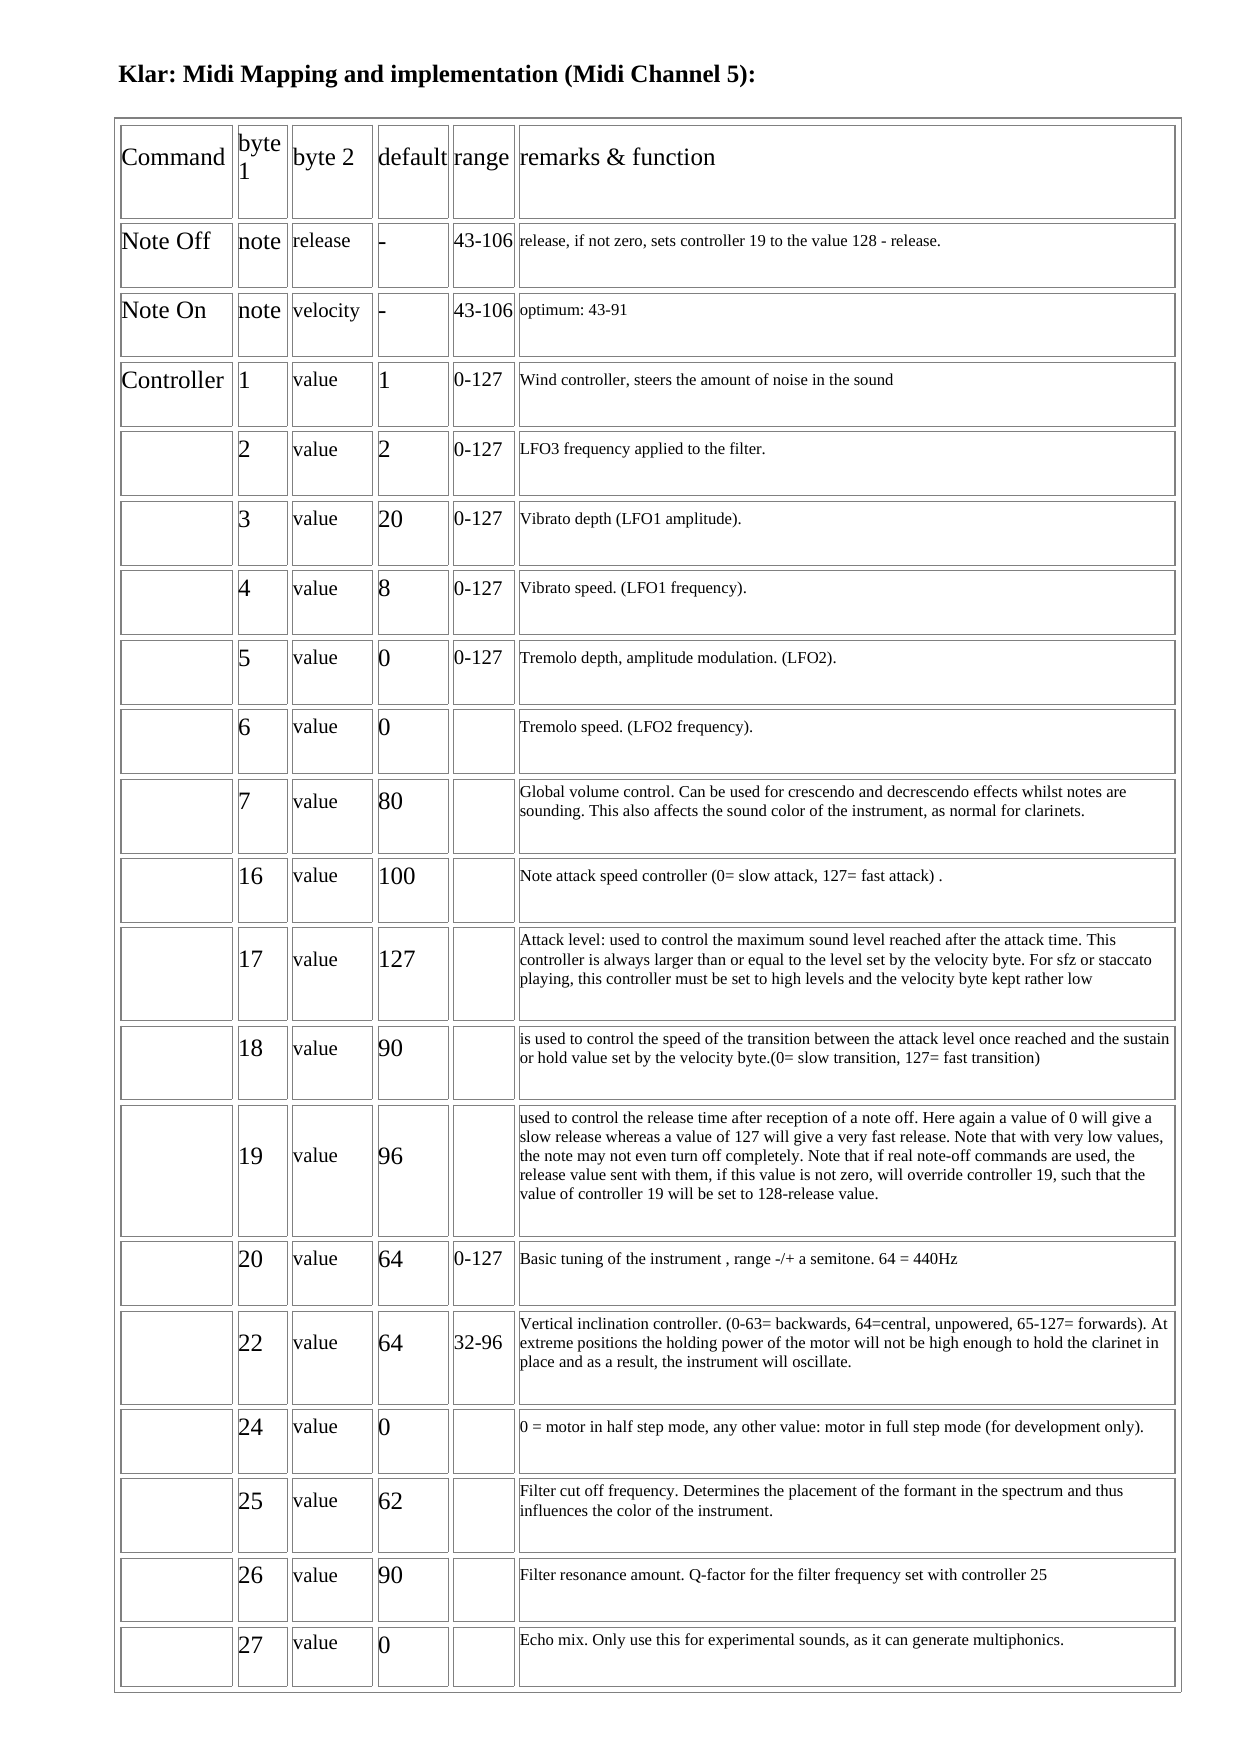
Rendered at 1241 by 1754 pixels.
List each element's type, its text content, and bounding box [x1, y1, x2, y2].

table_cell velocity [290, 287, 375, 356]
table_cell [118, 495, 235, 565]
table_cell value [290, 1621, 375, 1686]
table_cell value [290, 426, 375, 495]
table_cell [118, 1621, 235, 1686]
table_cell 26 [235, 1552, 290, 1621]
table_cell value [290, 1020, 375, 1099]
table_cell Vibrato depth (LFO1 amplitude). [517, 495, 1177, 565]
table_cell 127 [375, 922, 451, 1020]
table_cell 0-127 [451, 1236, 517, 1305]
table_cell 64 [375, 1236, 451, 1305]
table_cell 96 [375, 1099, 451, 1236]
table_header range [451, 119, 517, 217]
table_cell [118, 922, 235, 1020]
table_cell 2 [235, 426, 290, 495]
text Klar: Midi Mapping and implementation (Midi Channel 5): [118, 59, 1181, 88]
table_cell value [290, 1236, 375, 1305]
table_header byte 1 [235, 119, 290, 217]
table_cell [451, 1404, 517, 1473]
table_cell [122, 710, 232, 773]
table_cell - [375, 218, 451, 287]
table_cell Filter resonance amount. Q-factor for the filter frequency set with controller 25 [517, 1552, 1177, 1621]
table_cell - [375, 287, 451, 356]
table_cell [122, 1027, 232, 1099]
table_cell value [290, 565, 375, 634]
table_cell [122, 1106, 232, 1236]
table_cell [122, 1410, 232, 1473]
table_cell value [290, 1099, 375, 1236]
table_cell [454, 1479, 514, 1552]
table_cell note [235, 218, 290, 287]
table_cell value [290, 1473, 375, 1552]
table_cell [454, 710, 514, 773]
table_cell 17 [235, 922, 290, 1020]
table_cell 24 [235, 1404, 290, 1473]
table_cell value [290, 1404, 375, 1473]
table_cell [454, 780, 514, 852]
table_cell 16 [235, 853, 290, 922]
table_cell [454, 1559, 514, 1621]
table_cell optimum: 43-91 [517, 287, 1177, 356]
table_cell [451, 1020, 517, 1099]
table_cell note [235, 287, 290, 356]
table_cell [122, 1559, 232, 1621]
table_cell 0-127 [451, 634, 517, 704]
table_cell [451, 853, 517, 922]
table_cell value [290, 773, 375, 852]
table_cell 0 [375, 1404, 451, 1473]
table_cell Basic tuning of the instrument , range -/+ a semitone. 64 = 440Hz [517, 1236, 1177, 1305]
table_cell [118, 773, 235, 852]
table_cell value [290, 634, 375, 704]
table_cell - [379, 224, 448, 287]
table_cell 8 [375, 565, 451, 634]
table_cell value [290, 853, 375, 922]
table_cell 18 [235, 1020, 290, 1099]
table_cell Tremolo speed. (LFO2 frequency). [517, 704, 1177, 773]
table_cell [122, 432, 232, 495]
table_cell Vibrato speed. (LFO1 frequency). [517, 565, 1177, 634]
table_cell 90 [375, 1552, 451, 1621]
table_header Command [118, 119, 235, 217]
table_cell 90 [375, 1020, 451, 1099]
table_cell [451, 1621, 517, 1686]
table_cell 25 [235, 1473, 290, 1552]
table_cell value [290, 704, 375, 773]
table_cell [122, 1242, 232, 1305]
table_cell 1 [375, 356, 451, 426]
table_cell - [379, 294, 448, 356]
table_cell [118, 1099, 235, 1236]
table_cell used to control the release time after reception of a note off. Here again a value of 0 will give a slow release whereas a value of 127 will give a very fast release. Note that with very low values, the note may not even turn off completely. Note that if real note-off commands are used, the release value sent with them, if this value is not zero, will override controller 19, such that the value of controller 19 will be set to 128-release value. [517, 1099, 1177, 1236]
table_cell value [290, 1552, 375, 1621]
table_cell 3 [235, 495, 290, 565]
table_cell [118, 1020, 235, 1099]
table_cell 20 [235, 1236, 290, 1305]
table_cell [118, 1305, 235, 1403]
table_cell 0-127 [451, 495, 517, 565]
table_cell [454, 928, 514, 1020]
table_cell Tremolo depth, amplitude modulation. (LFO2). [517, 634, 1177, 704]
table_cell 0 = motor in half step mode, any other value: motor in full step mode (for development only). [517, 1404, 1177, 1473]
table_cell [118, 565, 235, 634]
table_cell release [290, 218, 375, 287]
table_cell 0 [375, 704, 451, 773]
table_cell 62 [375, 1473, 451, 1552]
table_cell value [290, 922, 375, 1020]
table_cell 0-127 [451, 356, 517, 426]
table_cell Vertical inclination controller. (0-63= backwards, 64=central, unpowered, 65-127= forwards). At extreme positions the holding power of the motor will not be high enough to hold the clarinet in place and as a result, the instrument will oscillate. [517, 1305, 1177, 1403]
table_cell 100 [375, 853, 451, 922]
table_cell [451, 1552, 517, 1621]
table_header default [375, 119, 451, 217]
table_cell [122, 1628, 232, 1686]
table_cell [454, 1106, 514, 1236]
table_cell [451, 1473, 517, 1552]
table_cell [122, 641, 232, 704]
table_cell Wind controller, steers the amount of noise in the sound [517, 356, 1177, 426]
table_cell [122, 571, 232, 634]
table_cell [451, 773, 517, 852]
table_cell [454, 1410, 514, 1473]
table_cell [451, 922, 517, 1020]
table_cell 20 [375, 495, 451, 565]
table_cell [451, 1099, 517, 1236]
table_cell 2 [375, 426, 451, 495]
table_cell [454, 1628, 514, 1686]
table_cell [122, 502, 232, 565]
table_cell [122, 1312, 232, 1403]
table_cell 0 [375, 634, 451, 704]
table_cell Echo mix. Only use this for experimental sounds, as it can generate multiphonics. [517, 1621, 1177, 1686]
table_cell Global volume control. Can be used for crescendo and decrescendo effects whilst notes are sounding. This also affects the sound color of the instrument, as normal for clarinets. [517, 773, 1177, 852]
table_cell 6 [235, 704, 290, 773]
table_cell 5 [235, 634, 290, 704]
table_cell is used to control the speed of the transition between the attack level once reached and the sustain or hold value set by the velocity byte.(0= slow transition, 127= fast transition) [517, 1020, 1177, 1099]
table_cell Note On [118, 287, 235, 356]
table_cell [118, 1473, 235, 1552]
table_header byte 2 [290, 119, 375, 217]
table_cell [454, 1027, 514, 1099]
table_cell 43-106 [451, 218, 517, 287]
table_cell [118, 1404, 235, 1473]
table_cell [122, 928, 232, 1020]
table_cell 43-106 [451, 287, 517, 356]
table_cell Attack level: used to control the maximum sound level reached after the attack time. This controller is always larger than or equal to the level set by the velocity byte. For sfz or staccato playing, this controller must be set to high levels and the velocity byte kept rather low [517, 922, 1177, 1020]
table_cell [118, 634, 235, 704]
table_cell 0-127 [451, 426, 517, 495]
table_cell [454, 859, 514, 922]
table_cell value [290, 1305, 375, 1403]
table_cell Filter cut off frequency. Determines the placement of the formant in the spectrum and thus influences the color of the instrument. [517, 1473, 1177, 1552]
table_cell 19 [235, 1099, 290, 1236]
table_cell [118, 1236, 235, 1305]
table_cell 64 [375, 1305, 451, 1403]
table_cell 1 [235, 356, 290, 426]
table_cell 27 [235, 1621, 290, 1686]
table_cell 80 [375, 773, 451, 852]
table_cell value [290, 356, 375, 426]
table_cell LFO3 frequency applied to the filter. [517, 426, 1177, 495]
table_cell 4 [235, 565, 290, 634]
table_cell [118, 426, 235, 495]
table_cell [122, 1479, 232, 1552]
table_header remarks & function [517, 119, 1177, 217]
table_cell 32-96 [451, 1305, 517, 1403]
table_cell Note Off [118, 218, 235, 287]
table_cell 0-127 [451, 565, 517, 634]
table_cell [451, 704, 517, 773]
table_cell Controller [118, 356, 235, 426]
table_cell value [290, 495, 375, 565]
table_cell 7 [235, 773, 290, 852]
table_cell [118, 704, 235, 773]
table_cell [122, 780, 232, 852]
table_cell [118, 853, 235, 922]
table_cell [122, 859, 232, 922]
table_cell 0 [375, 1621, 451, 1686]
table_cell [118, 1552, 235, 1621]
table_cell Note attack speed controller (0= slow attack, 127= fast attack) . [517, 853, 1177, 922]
table_cell 22 [235, 1305, 290, 1403]
table_cell release, if not zero, sets controller 19 to the value 128 - release. [517, 218, 1177, 287]
